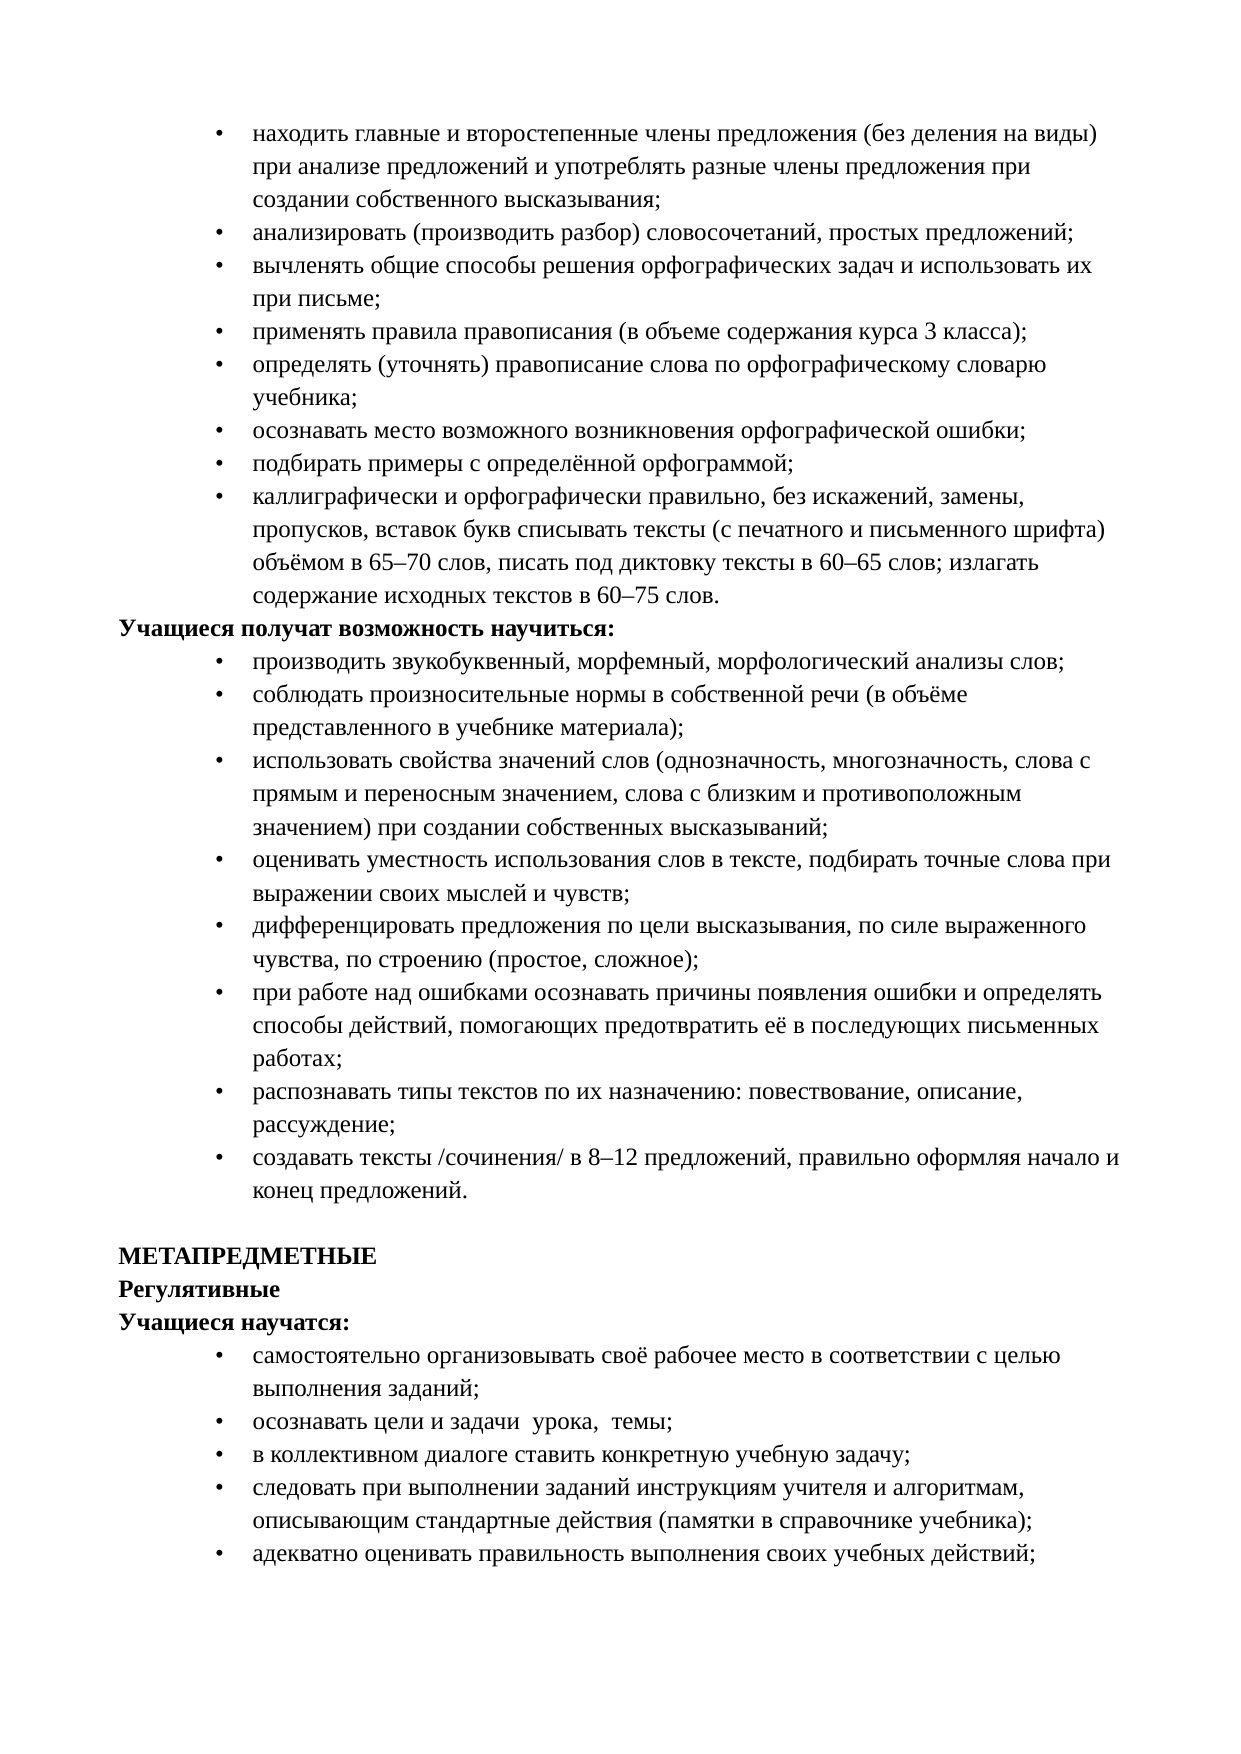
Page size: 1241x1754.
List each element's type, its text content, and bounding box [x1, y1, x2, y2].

text Учащиеся научатся: [118, 1307, 1122, 1336]
list создавать тексты /сочинения/ в 8–12 предложений, правильно оформляя начало и конец предложений. [215, 1142, 1122, 1203]
list определять (уточнять) правописание слова по орфографическому словарю учебника; [215, 349, 1122, 411]
list соблюдать произносительные нормы в собственной речи (в объёме представленного в учебнике материала); [215, 679, 1122, 741]
text Учащиеся получат возможность научиться: [118, 613, 1122, 642]
list следовать при выполнении заданий инструкциям учителя и алгоритмам, описывающим стандартные действия (памятки в справочнике учебника); [215, 1472, 1122, 1534]
list подбирать примеры с определённой орфограммой; [215, 448, 1122, 477]
list адекватно оценивать правильность выполнения своих учебных действий; [215, 1538, 1122, 1567]
list дифференцировать предложения по цели высказывания, по силе выраженного чувства, по строению (простое, сложное); [215, 911, 1122, 972]
list самостоятельно организовывать своё рабочее место в соответствии с целью выполнения заданий; [215, 1340, 1122, 1402]
list применять правила правописания (в объеме содержания курса 3 класса); [215, 316, 1122, 345]
list осознавать место возможного возникновения орфографической ошибки; [215, 415, 1122, 444]
list осознавать цели и задачи урока, темы; [215, 1406, 1122, 1435]
list находить главные и второстепенные члены предложения (без деления на виды) при анализе предложений и употреблять разные члены предложения при создании собственного высказывания; [215, 118, 1122, 213]
text МЕТАПРЕДМЕТНЫЕ [118, 1241, 1122, 1269]
list каллиграфически и орфографически правильно, без искажений, замены, пропусков, вставок букв списывать тексты (с печатного и письменного шрифта) объёмом в 65–70 слов, писать под диктовку тексты в 60–65 слов; излагать содержание исходных текстов в 60–75 слов. [215, 481, 1122, 609]
list вычленять общие способы решения орфографических задач и использовать их при письме; [215, 250, 1122, 312]
list при работе над ошибками осознавать причины появления ошибки и определять способы действий, помогающих предотвратить её в последующих письменных работах; [215, 977, 1122, 1071]
list производить звукобуквенный, морфемный, морфологический анализы слов; [215, 646, 1122, 675]
list распознавать типы текстов по их назначению: повествование, описание, рассуждение; [215, 1076, 1122, 1137]
list в коллективном диалоге ставить конкретную учебную задачу; [215, 1439, 1122, 1468]
list оценивать уместность использования слов в тексте, подбирать точные слова при выражении своих мыслей и чувств; [215, 844, 1122, 906]
list использовать свойства значений слов (однозначность, многозначность, слова с прямым и переносным значением, слова с близким и противоположным значением) при создании собственных высказываний; [215, 746, 1122, 840]
list анализировать (производить разбор) словосочетаний, простых предложений; [215, 217, 1122, 246]
text Регулятивные [118, 1274, 1122, 1303]
